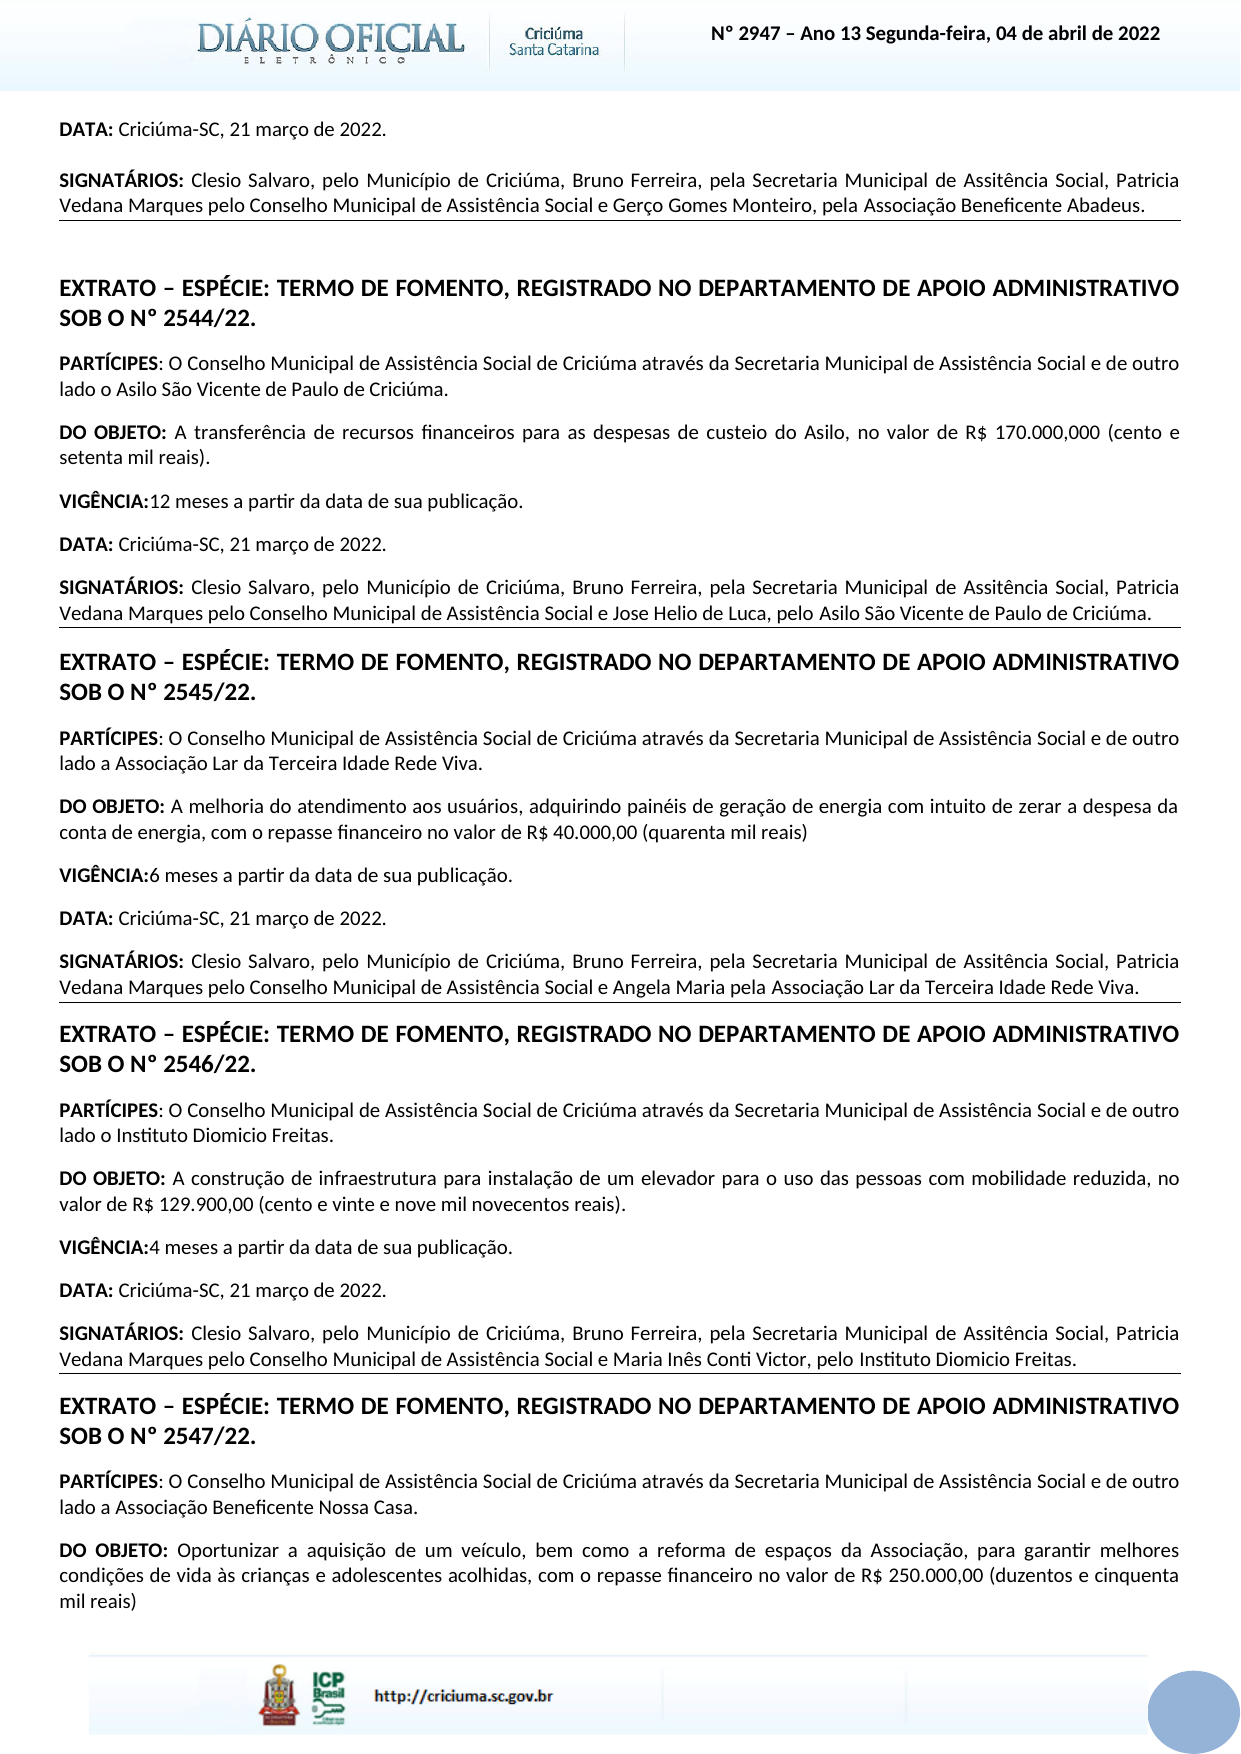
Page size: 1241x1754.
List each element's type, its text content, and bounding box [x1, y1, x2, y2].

text PARTÍCIPES: O Conselho Municipal de Assistência Social de Criciúma através da Secretaria Municipal de Assistência Social e de outro lado o Asilo São Vicente de Paulo de Criciúma. [59, 351, 1181, 401]
text EXTRATO – ESPÉCIE: TERMO DE FOMENTO, REGISTRADO NO DEPARTAMENTO DE APOIO ADMINISTRATIVO SOB O Nº 2545/22. [59, 646, 1181, 707]
text DO OBJETO: Oportunizar a aquisição de um veículo, bem como a reforma de espaços da Associação, para garantir melhores condições de vida às crianças e adolescentes acolhidas, com o repasse financeiro no valor de R$ 250.000,00 (duzentos e cinquenta mil reais) [59, 1537, 1181, 1613]
text SIGNATÁRIOS: Clesio Salvaro, pelo Município de Criciúma, Bruno Ferreira, pela Secretaria Municipal de Assitência Social, Patricia Vedana Marques pelo Conselho Municipal de Assistência Social e Angela Maria pela Associação Lar da Terceira Idade Rede Viva. [59, 949, 1181, 1002]
text DO OBJETO: A melhoria do atendimento aos usuários, adquirindo painéis de geração de energia com intuito de zerar a despesa da conta de energia, com o repasse financeiro no valor de R$ 40.000,00 (quarenta mil reais) [59, 793, 1181, 844]
text DO OBJETO: A transferência de recursos financeiros para as despesas de custeio do Asilo, no valor de R$ 170.000,000 (cento e setenta mil reais). [59, 419, 1181, 470]
text DO OBJETO: A construção de infraestrutura para instalação de um elevador para o uso das pessoas com mobilidade reduzida, no valor de R$ 129.900,00 (cento e vinte e nove mil novecentos reais). [59, 1165, 1181, 1216]
text VIGÊNCIA:4 meses a partir da data de sua publicação. [59, 1234, 1181, 1259]
text EXTRATO – ESPÉCIE: TERMO DE FOMENTO, REGISTRADO NO DEPARTAMENTO DE APOIO ADMINISTRATIVO SOB O Nº 2547/22. [59, 1390, 1181, 1451]
text SIGNATÁRIOS: Clesio Salvaro, pelo Município de Criciúma, Bruno Ferreira, pela Secretaria Municipal de Assitência Social, Patricia Vedana Marques pelo Conselho Municipal de Assistência Social e Maria Inês Conti Victor, pelo Instituto Diomicio Freitas. [59, 1321, 1181, 1373]
text PARTÍCIPES: O Conselho Municipal de Assistência Social de Criciúma através da Secretaria Municipal de Assistência Social e de outro lado a Associação Beneficente Nossa Casa. [59, 1469, 1181, 1519]
text EXTRATO – ESPÉCIE: TERMO DE FOMENTO, REGISTRADO NO DEPARTAMENTO DE APOIO ADMINISTRATIVO SOB O Nº 2546/22. [59, 1018, 1181, 1079]
text SIGNATÁRIOS: Clesio Salvaro, pelo Município de Criciúma, Bruno Ferreira, pela Secretaria Municipal de Assitência Social, Patricia Vedana Marques pelo Conselho Municipal de Assistência Social e Jose Helio de Luca, pelo Asilo São Vicente de Paulo de Criciúma. [59, 574, 1181, 627]
text SIGNATÁRIOS: Clesio Salvaro, pelo Município de Criciúma, Bruno Ferreira, pela Secretaria Municipal de Assitência Social, Patricia Vedana Marques pelo Conselho Municipal de Assistência Social e Gerço Gomes Monteiro, pela Associação Beneficente Abadeus. [59, 167, 1181, 220]
text PARTÍCIPES: O Conselho Municipal de Assistência Social de Criciúma através da Secretaria Municipal de Assistência Social e de outro lado o Instituto Diomicio Freitas. [59, 1097, 1181, 1148]
text DATA: Criciúma-SC, 21 março de 2022. [59, 116, 1181, 141]
text EXTRATO – ESPÉCIE: TERMO DE FOMENTO, REGISTRADO NO DEPARTAMENTO DE APOIO ADMINISTRATIVO SOB O Nº 2544/22. [59, 272, 1181, 333]
text PARTÍCIPES: O Conselho Municipal de Assistência Social de Criciúma através da Secretaria Municipal de Assistência Social e de outro lado a Associação Lar da Terceira Idade Rede Viva. [59, 725, 1181, 776]
text VIGÊNCIA:6 meses a partir da data de sua publicação. [59, 862, 1181, 888]
text DATA: Criciúma-SC, 21 março de 2022. [59, 531, 1181, 556]
text VIGÊNCIA:12 meses a partir da data de sua publicação. [59, 488, 1181, 513]
text DATA: Criciúma-SC, 21 março de 2022. [59, 1277, 1181, 1303]
text DATA: Criciúma-SC, 21 março de 2022. [59, 905, 1181, 931]
